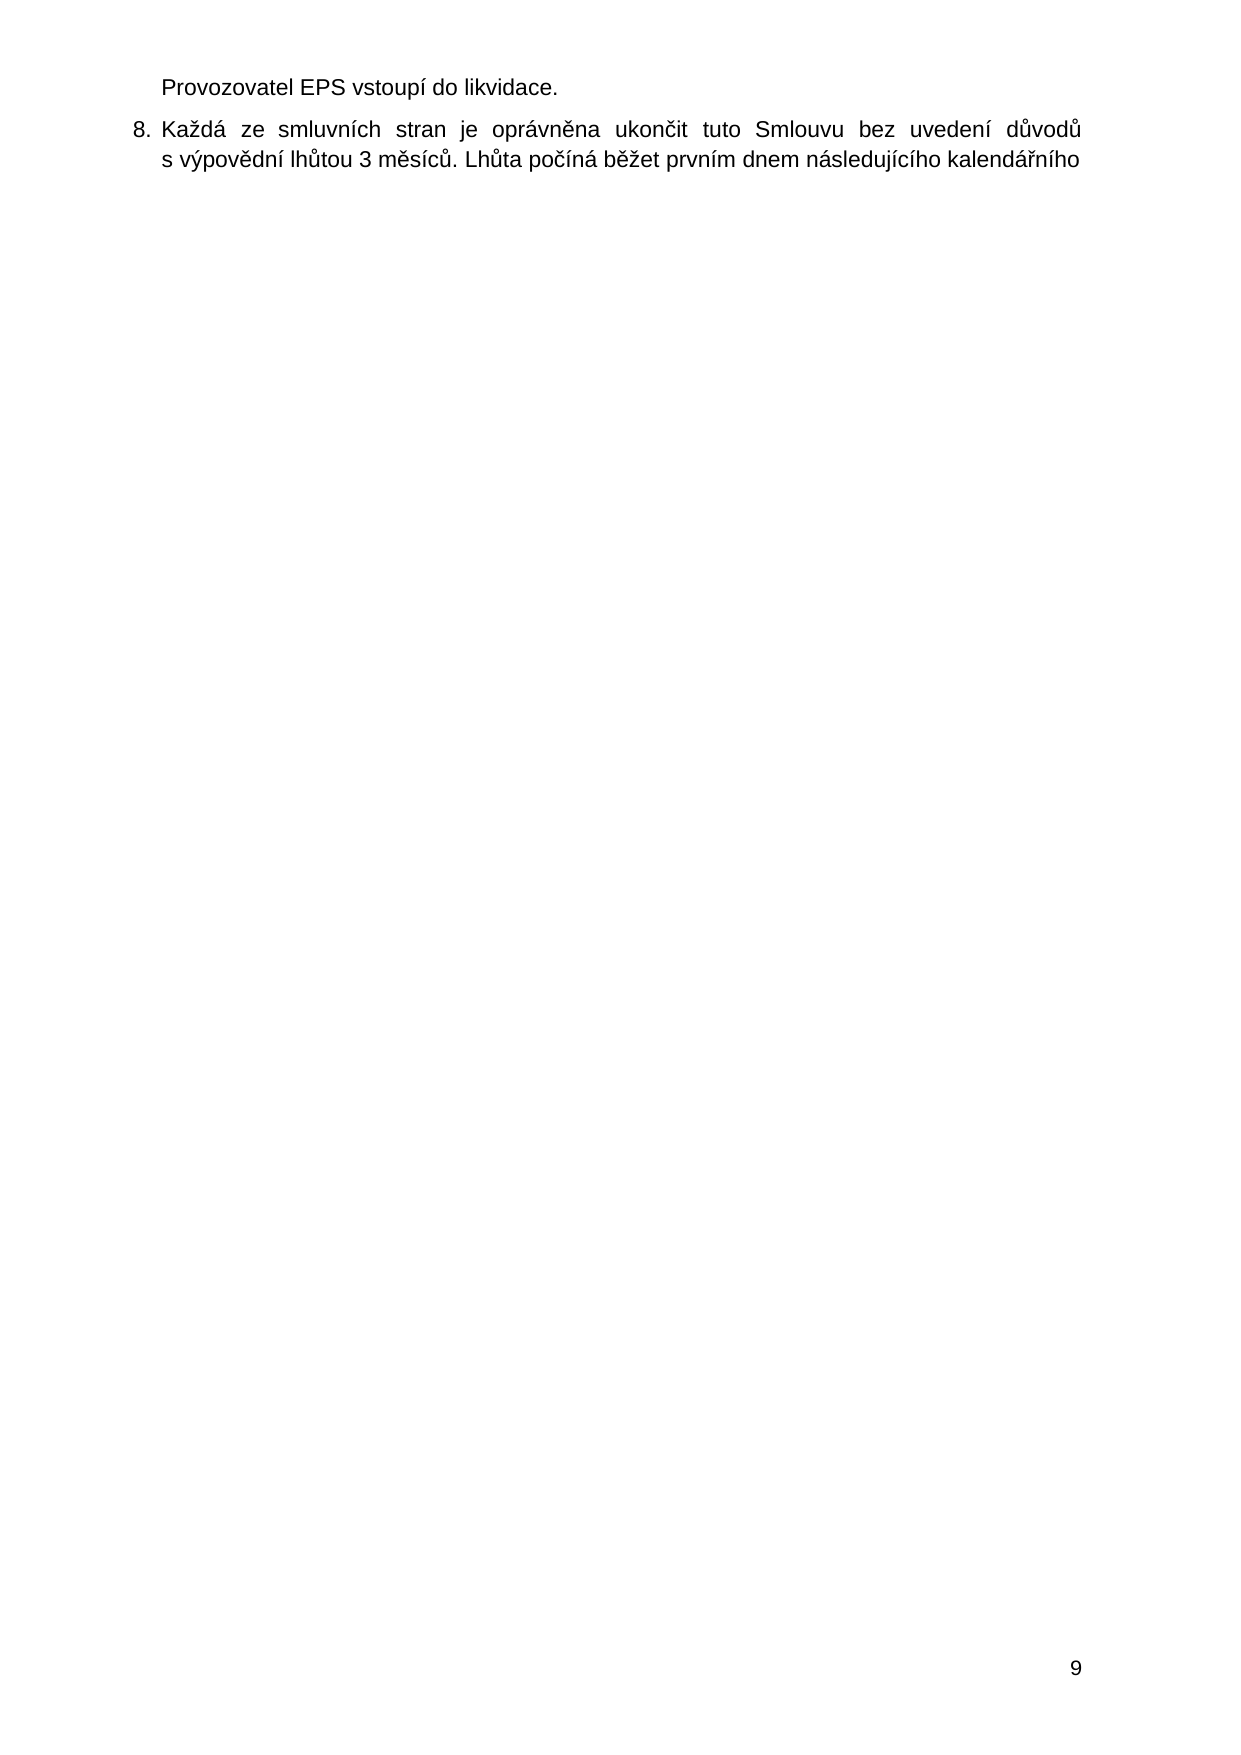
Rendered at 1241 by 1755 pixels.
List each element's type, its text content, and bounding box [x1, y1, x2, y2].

list Provozovatel EPS vstoupí do likvidace. [132, 74, 1082, 100]
list Každá ze smluvních stran je oprávněna ukončit tuto Smlouvu bez uvedení důvodů s výpovědní lhůtou 3 měsíců. Lhůta počíná běžet prvním dnem následujícího kalendářního [133, 116, 1082, 173]
